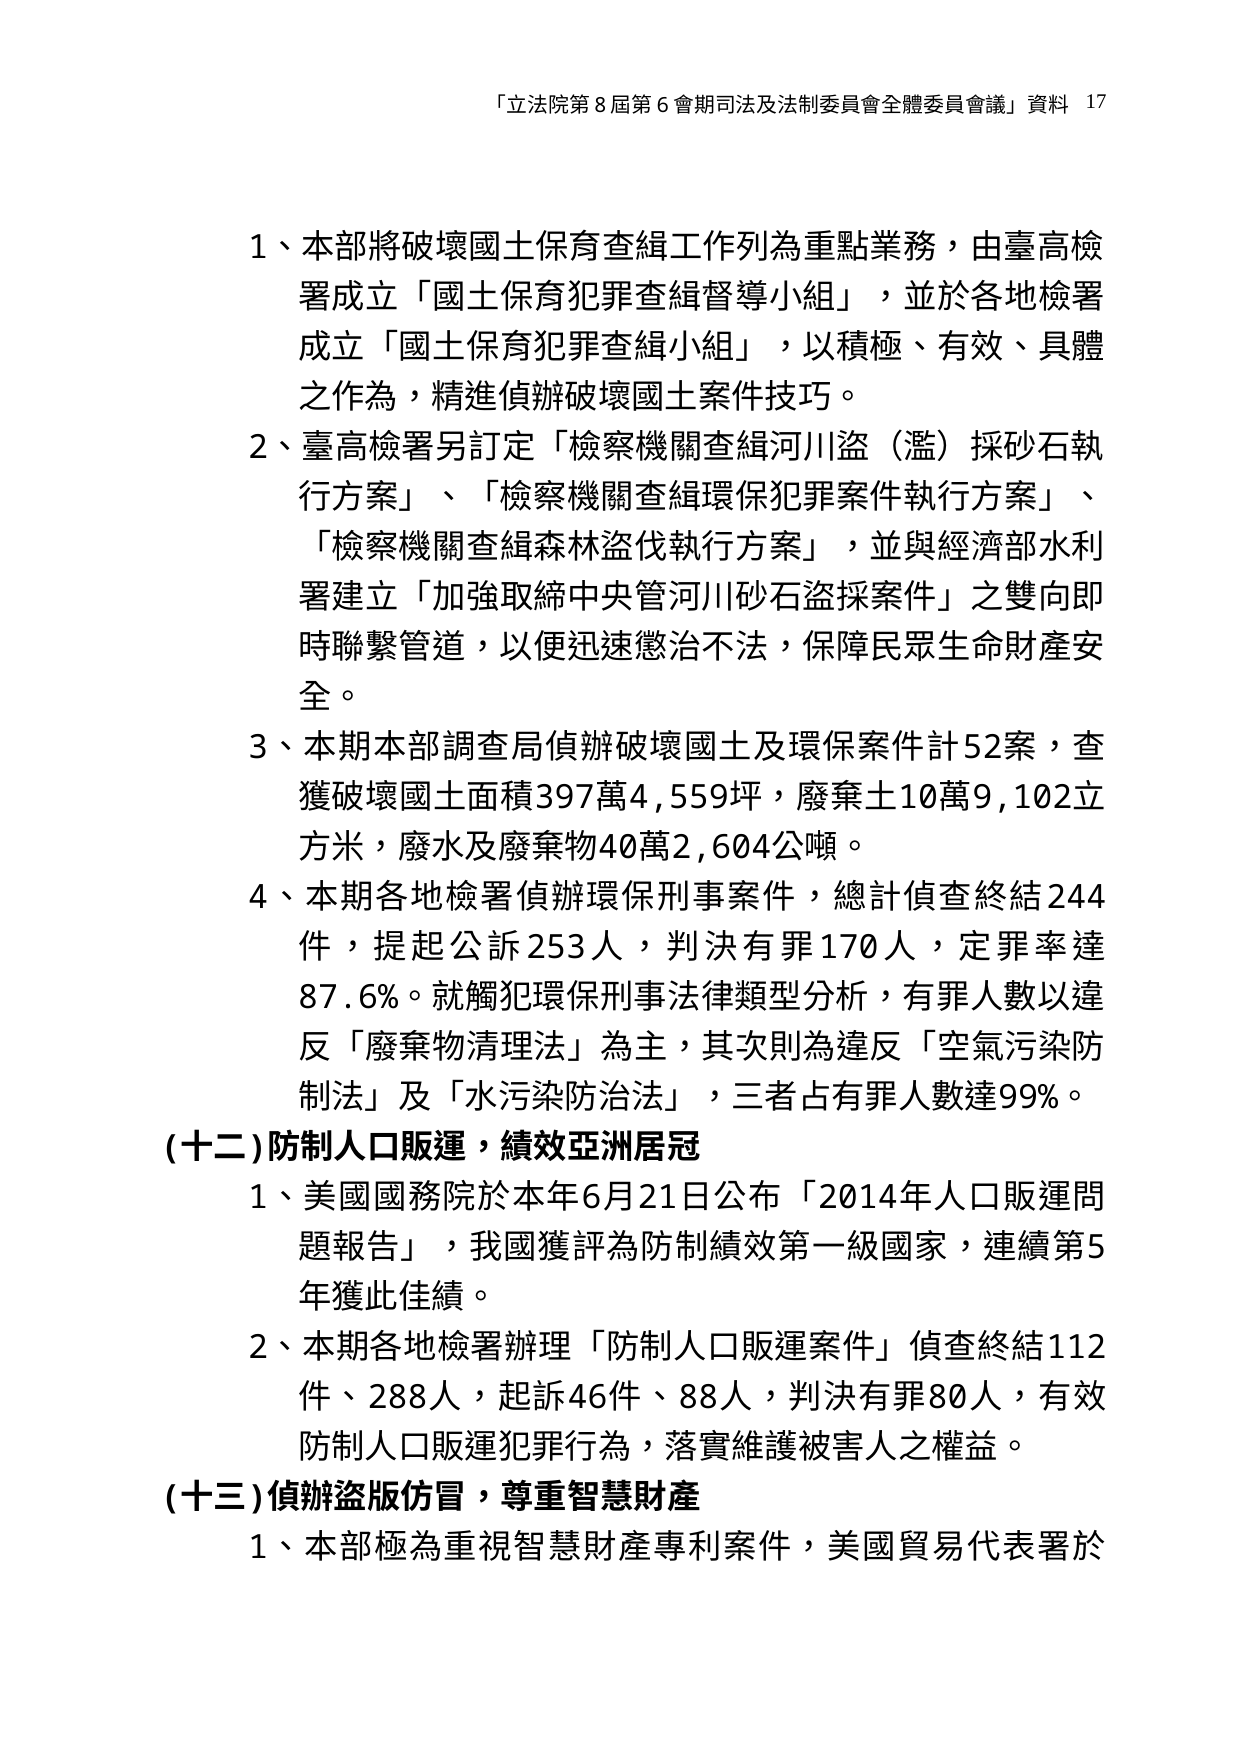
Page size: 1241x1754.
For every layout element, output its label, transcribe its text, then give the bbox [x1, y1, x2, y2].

text 2、本期各地檢署辦理「防制人口販運案件」偵查終結112件、288人，起訴46件、88人，判決有罪80人，有效防制人口販運犯罪行為，落實維護被害人之權益。 [248, 1319, 1106, 1469]
text (十二)防制人口販運，績效亞洲居冠 [160, 1119, 1106, 1169]
text 1、本部將破壞國土保育查緝工作列為重點業務，由臺高檢署成立「國土保育犯罪查緝督導小組」，並於各地檢署成立「國土保育犯罪查緝小組」，以積極、有效、具體之作為，精進偵辦破壞國土案件技巧。 [248, 219, 1106, 419]
text 2、臺高檢署另訂定「檢察機關查緝河川盜（濫）採砂石執行方案」、「檢察機關查緝環保犯罪案件執行方案」、「檢察機關查緝森林盜伐執行方案」，並與經濟部水利署建立「加強取締中央管河川砂石盜採案件」之雙向即時聯繫管道，以便迅速懲治不法，保障民眾生命財產安全。 [248, 419, 1106, 719]
text (十三)偵辦盜版仿冒，尊重智慧財產 [160, 1469, 1106, 1519]
text 1、美國國務院於本年6月21日公布「2014年人口販運問題報告」，我國獲評為防制績效第一級國家，連續第5年獲此佳績。 [248, 1169, 1106, 1319]
text 3、本期本部調查局偵辦破壞國土及環保案件計52案，查獲破壞國土面積397萬4,559坪，廢棄土10萬9,102立方米，廢水及廢棄物40萬2,604公噸。 [248, 719, 1106, 869]
text 1、本部極為重視智慧財產專利案件，美國貿易代表署於 [248, 1519, 1106, 1569]
text 4、本期各地檢署偵辦環保刑事案件，總計偵查終結244件，提起公訴253人，判決有罪170人，定罪率達87.6%。就觸犯環保刑事法律類型分析，有罪人數以違反「廢棄物清理法」為主，其次則為違反「空氣污染防制法」及「水污染防治法」，三者占有罪人數達99%。 [248, 869, 1106, 1119]
